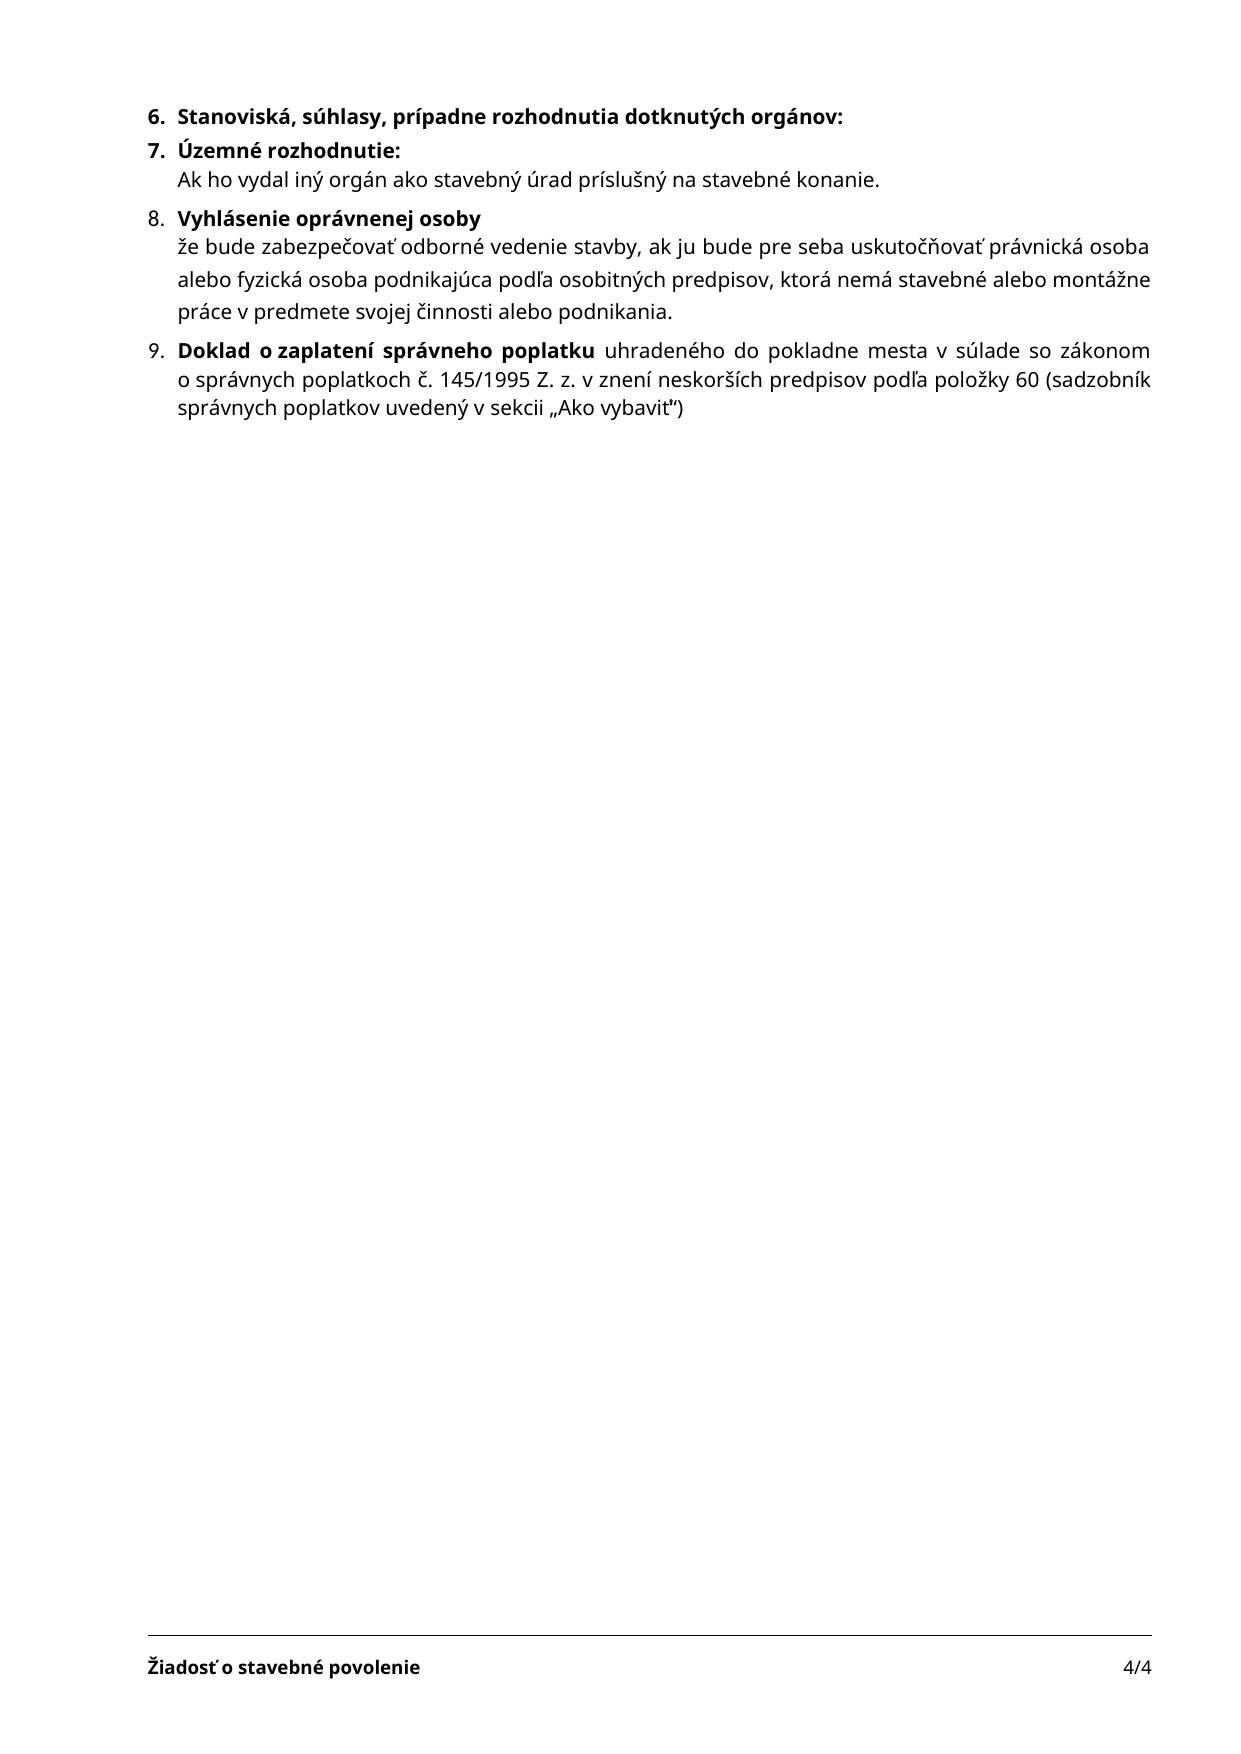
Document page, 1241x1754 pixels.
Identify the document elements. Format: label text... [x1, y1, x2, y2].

list Vyhlásenie oprávnenej osoby [148, 204, 1152, 232]
list Územné rozhodnutie: [148, 137, 1152, 165]
list Stanoviská, súhlasy, prípadne rozhodnutia dotknutých orgánov: [148, 102, 1152, 130]
list Doklad o zaplatení správneho poplatku uhradeného do pokladne mesta v súlade so zákonom o správnych poplatkoch č. 145/1995 Z. z. v znení neskorších predpisov podľa položky 60 (sadzobník správnych poplatkov uvedený v sekcii „Ako vybaviť“) [148, 336, 1152, 422]
text že bude zabezpečovať odborné vedenie stavby, ak ju bude pre seba uskutočňovať právnická osoba alebo fyzická osoba podnikajúca podľa osobitných predpisov, ktorá nemá stavebné alebo montážne práce v predmete svojej činnosti alebo podnikania. [177, 232, 1152, 326]
text Ak ho vydal iný orgán ako stavebný úrad príslušný na stavebné konanie. [148, 165, 1152, 193]
